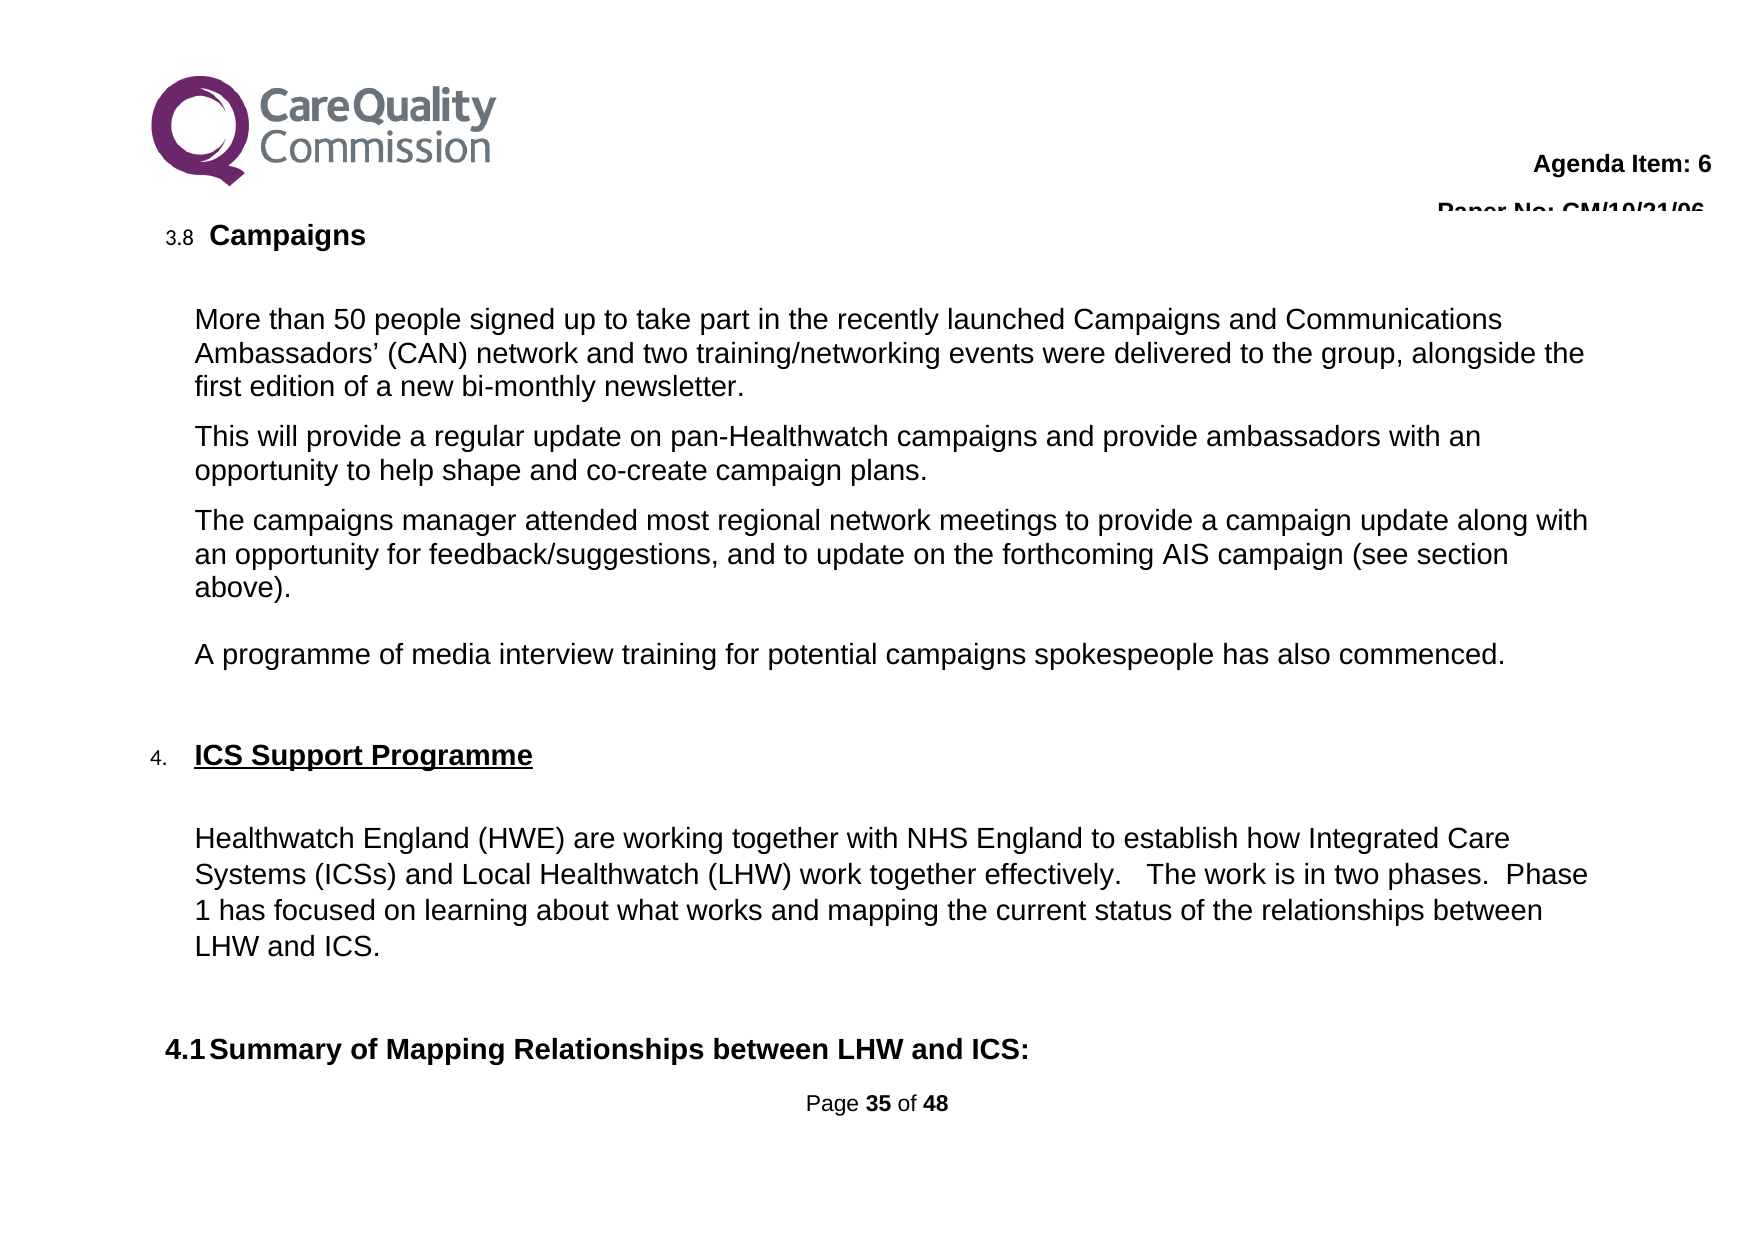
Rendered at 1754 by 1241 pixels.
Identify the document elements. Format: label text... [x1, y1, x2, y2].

text The campaigns manager attended most regional network meetings to provide a campaign update along with an opportunity for feedback/suggestions, and to update on the forthcoming AIS campaign (see section above). A programme of media interview training for potential campaigns spokespeople has also commenced. [194, 503, 1604, 671]
list ICS Support Programme [150, 738, 1604, 771]
text This will provide a regular update on pan-Healthwatch campaigns and provide ambassadors with an opportunity to help shape and co-create campaign plans. [194, 419, 1604, 486]
text Healthwatch England (HWE) are working together with NHS England to establish how Integrated Care Systems (ICSs) and Local Healthwatch (LHW) work together effectively. The work is in two phases. Phase 1 has focused on learning about what works and mapping the current status of the relationships between LHW and ICS. [194, 821, 1604, 962]
text More than 50 people signed up to take part in the recently launched Campaigns and Communications Ambassadors’ (CAN) network and two training/networking events were delivered to the group, alongside the first edition of a new bi-monthly newsletter. [194, 302, 1604, 403]
list Campaigns [165, 218, 1604, 252]
list Summary of Mapping Relationships between LHW and ICS: [165, 1032, 1604, 1065]
